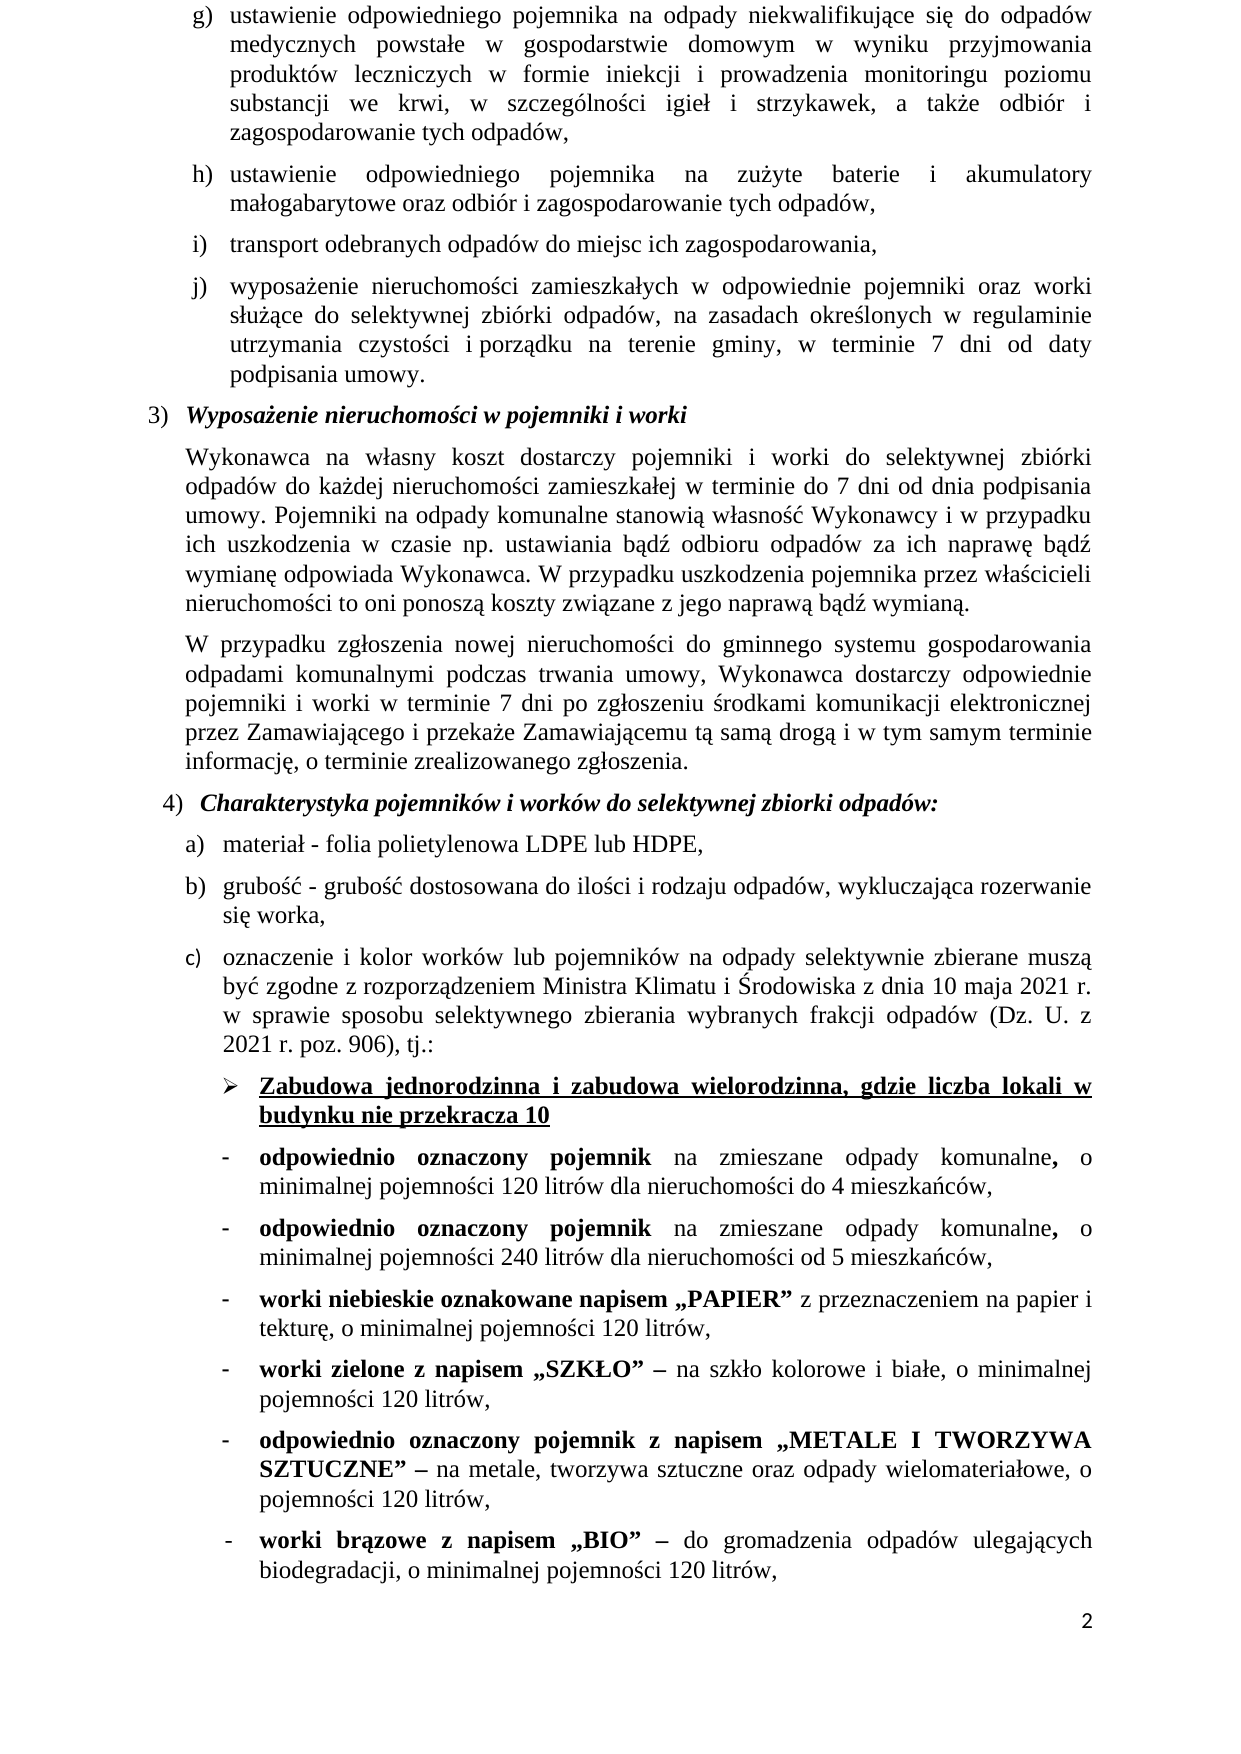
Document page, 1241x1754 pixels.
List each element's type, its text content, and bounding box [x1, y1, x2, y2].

list wyposażenie nieruchomości zamieszkałych w odpowiednie pojemniki oraz worki służące do selektywnej zbiórki odpadów, na zasadach określonych w regulaminie utrzymania czystości i porządku na terenie gminy, w terminie 7 dni od daty podpisania umowy. [192, 271, 1092, 387]
list ustawienie odpowiedniego pojemnika na zużyte baterie i akumulatory małogabarytowe oraz odbiór i zagospodarowanie tych odpadów, [192, 158, 1092, 217]
list Charakterystyka pojemników i worków do selektywnej zbiorki odpadów: [162, 787, 1092, 817]
list Wyposażenie nieruchomości w pojemniki i worki [148, 400, 1092, 429]
list odpowiednio oznaczony pojemnik na zmieszane odpady komunalne, o minimalnej pojemności 120 litrów dla nieruchomości do 4 mieszkańców, [222, 1142, 1092, 1200]
list odpowiednio oznaczony pojemnik na zmieszane odpady komunalne, o minimalnej pojemności 240 litrów dla nieruchomości od 5 mieszkańców, [222, 1212, 1092, 1271]
list worki niebieskie oznakowane napisem „PAPIER” z przeznaczeniem na papier i tekturę, o minimalnej pojemności 120 litrów, [222, 1283, 1092, 1342]
list worki zielone z napisem „SZKŁO” – na szkło kolorowe i białe, o minimalnej pojemności 120 litrów, [222, 1354, 1092, 1412]
list worki brązowe z napisem „BIO” – do gromadzenia odpadów ulegających biodegradacji, o minimalnej pojemności 120 litrów, [222, 1525, 1092, 1584]
text Wykonawca na własny koszt dostarczy pojemniki i worki do selektywnej zbiórki odpadów do każdej nieruchomości zamieszkałej w terminie do 7 dni od dnia podpisania umowy. Pojemniki na odpady komunalne stanowią własność Wykonawcy i w przypadku ich uszkodzenia w czasie np. ustawiania bądź odbioru odpadów za ich naprawę bądź wymianę odpowiada Wykonawca. W przypadku uszkodzenia pojemnika przez właścicieli nieruchomości to oni ponoszą koszty związane z jego naprawą bądź wymianą. [185, 442, 1092, 617]
list odpowiednio oznaczony pojemnik z napisem „METALE I TWORZYWA SZTUCZNE” – na metale, tworzywa sztuczne oraz odpady wielomateriałowe, o pojemności 120 litrów, [222, 1425, 1092, 1512]
list transport odebranych odpadów do miejsc ich zagospodarowania, [192, 229, 1092, 258]
list grubość - grubość dostosowana do ilości i rodzaju odpadów, wykluczająca rozerwanie się worka, [185, 871, 1092, 929]
list ustawienie odpowiedniego pojemnika na odpady niekwalifikujące się do odpadów medycznych powstałe w gospodarstwie domowym w wyniku przyjmowania produktów leczniczych w formie iniekcji i prowadzenia monitoringu poziomu substancji we krwi, w szczególności igieł i strzykawek, a także odbiór i zagospodarowanie tych odpadów, [192, 0, 1092, 146]
text W przypadku zgłoszenia nowej nieruchomości do gminnego systemu gospodarowania odpadami komunalnymi podczas trwania umowy, Wykonawca dostarczy odpowiednie pojemniki i worki w terminie 7 dni po zgłoszeniu środkami komunikacji elektronicznej przez Zamawiającego i przekaże Zamawiającemu tą samą drogą i w tym samym terminie informację, o terminie zrealizowanego zgłoszenia. [185, 629, 1092, 775]
list Zabudowa jednorodzinna i zabudowa wielorodzinna, gdzie liczba lokali w budynku nie przekracza 10 [221, 1071, 1092, 1129]
list oznaczenie i kolor worków lub pojemników na odpady selektywnie zbierane muszą być zgodne z rozporządzeniem Ministra Klimatu i Środowiska z dnia 10 maja 2021 r. w sprawie sposobu selektywnego zbierania wybranych frakcji odpadów (Dz. U. z 2021 r. poz. 906), tj.: [185, 942, 1092, 1058]
list materiał - folia polietylenowa LDPE lub HDPE, [185, 829, 1092, 858]
